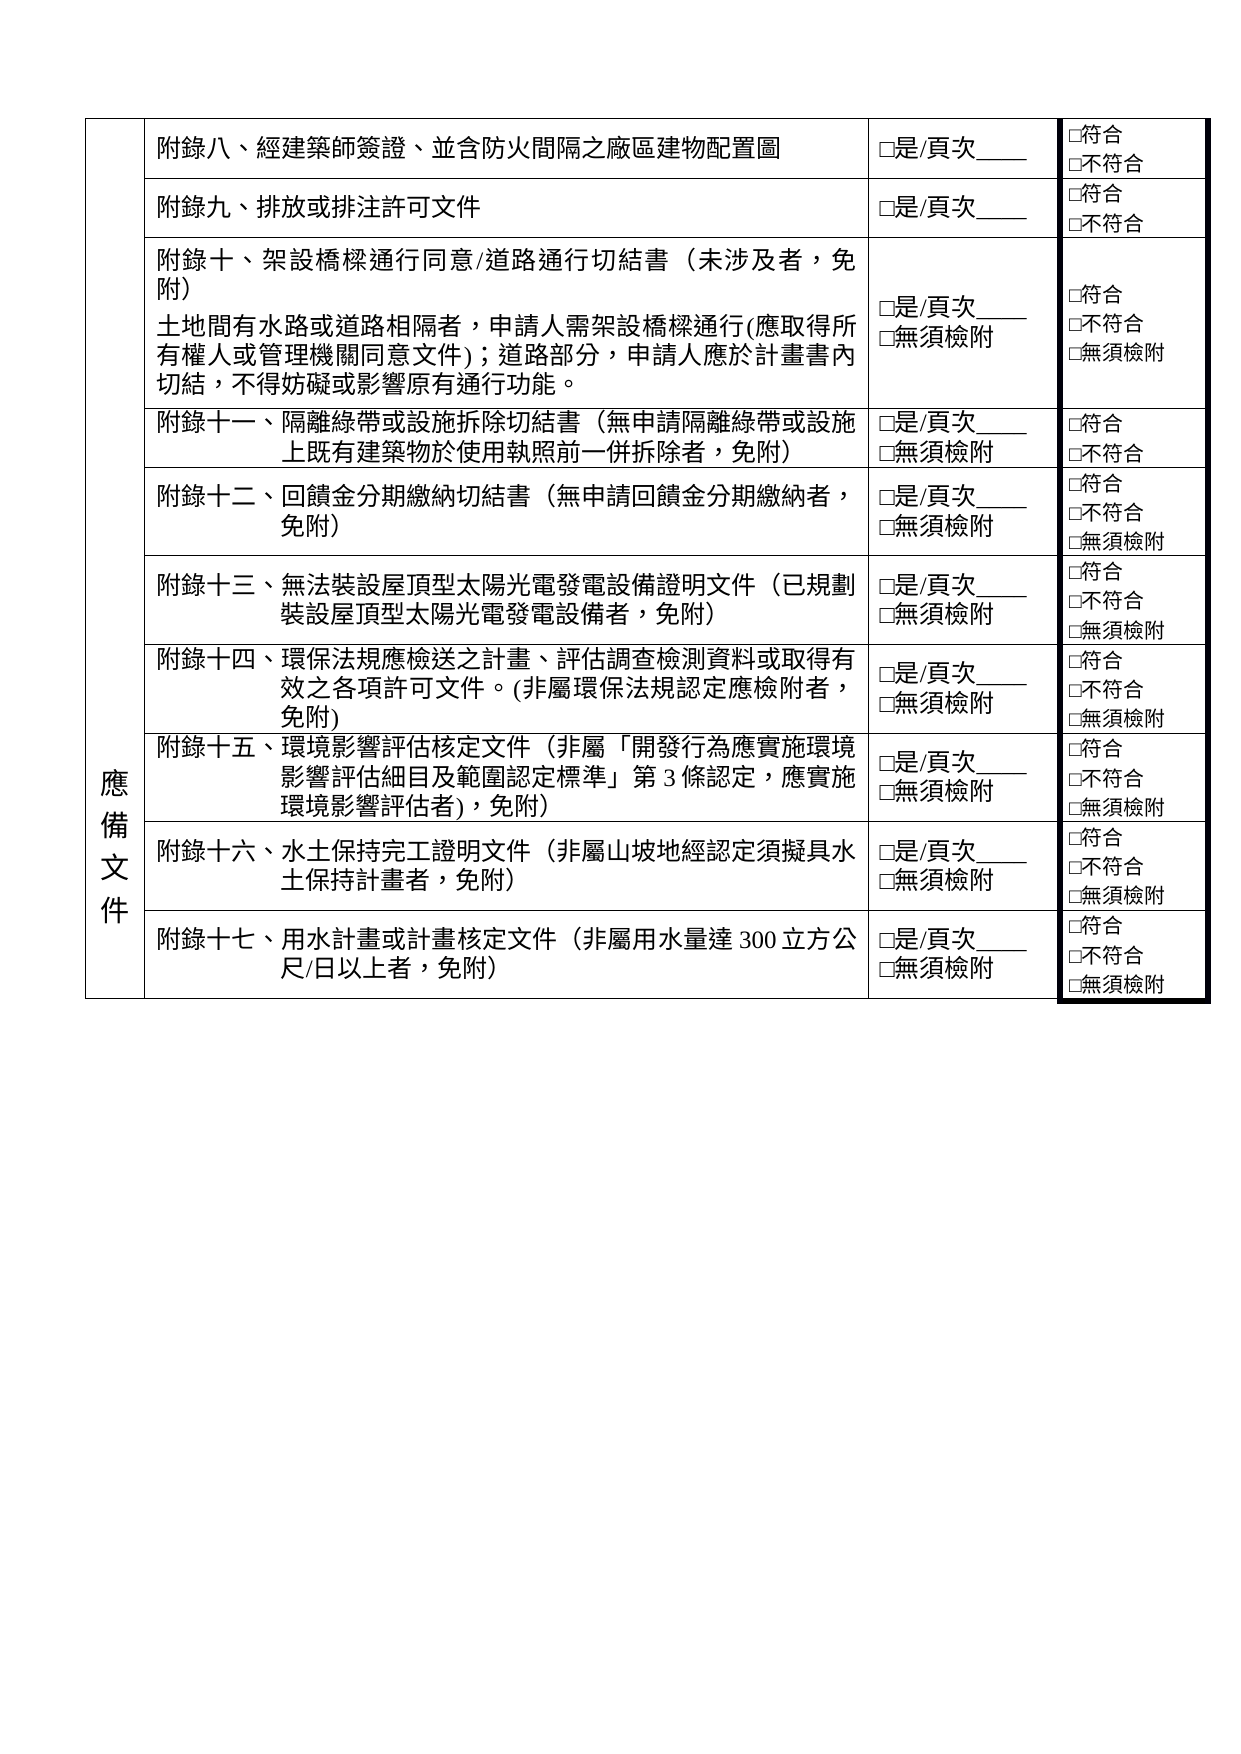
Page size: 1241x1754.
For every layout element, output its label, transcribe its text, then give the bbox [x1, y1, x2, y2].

table_cell 附錄十六、水土保持完工證明文件（非屬山坡地經認定須擬具水土保持計畫者，免附） [145, 822, 868, 909]
table_cell □是/頁次____ □無須檢附 [869, 468, 1057, 555]
table_cell □符合 □不符合 □無須檢附 [1063, 556, 1205, 644]
table_cell □符合 □不符合 [1063, 179, 1205, 237]
table_cell □符合 □不符合 □無須檢附 [1063, 468, 1205, 555]
table_cell 附錄十一、隔離綠帶或設施拆除切結書（無申請隔離綠帶或設施上既有建築物於使用執照前一併拆除者，免附） [145, 409, 868, 467]
table_cell 附錄十三、無法裝設屋頂型太陽光電發電設備證明文件（已規劃裝設屋頂型太陽光電發電設備者，免附） [145, 556, 868, 644]
table_cell □符合 □不符合 □無須檢附 [1063, 734, 1205, 821]
table_cell 附錄八、經建築師簽證、並含防火間隔之廠區建物配置圖 [145, 119, 868, 177]
table_cell □符合 □不符合 □無須檢附 [1063, 822, 1205, 909]
table_cell 附錄十二、回饋金分期繳納切結書（無申請回饋金分期繳納者，免附） [145, 468, 868, 555]
table_cell □符合 □不符合 [1063, 119, 1205, 177]
table_cell 附錄十五、環境影響評估核定文件（非屬「開發行為應實施環境影響評估細目及範圍認定標準」第3條認定，應實施環境影響評估者)，免附） [145, 734, 868, 821]
table_cell □符合 □不符合 □無須檢附 [1063, 238, 1205, 407]
table_cell 附錄九、排放或排注許可文件 [145, 179, 868, 237]
table_cell □是/頁次____ [869, 179, 1057, 237]
table_cell □是/頁次____ □無須檢附 [869, 556, 1057, 644]
table_cell □是/頁次____ □無須檢附 [869, 409, 1057, 467]
table_cell □是/頁次____ [869, 119, 1057, 177]
table_cell 附錄十、架設橋樑通行同意/道路通行切結書（未涉及者，免附） 土地間有水路或道路相隔者，申請人需架設橋樑通行(應取得所有權人或管理機關同意文件)；道路部分，申請人應於計畫書內切結，不得妨礙或影響原有通行功能。 [145, 238, 868, 407]
table_cell □是/頁次____ □無須檢附 [869, 822, 1057, 909]
table_cell □是/頁次____ □無須檢附 [869, 734, 1057, 821]
table_cell □符合 □不符合 [1063, 409, 1205, 467]
table_cell 附錄十四、環保法規應檢送之計畫、評估調查檢測資料或取得有效之各項許可文件。(非屬環保法規認定應檢附者，免附) [145, 645, 868, 732]
table_cell □是/頁次____ □無須檢附 [869, 645, 1057, 732]
table_cell 附錄十七、用水計畫或計畫核定文件（非屬用水量達300立方公尺/日以上者，免附） [145, 911, 868, 998]
table_cell □符合 □不符合 □無須檢附 [1063, 645, 1205, 732]
table_cell □是/頁次____ □無須檢附 [869, 238, 1057, 407]
table_cell □符合 □不符合 □無須檢附 [1063, 911, 1205, 998]
table_cell □是/頁次____ □無須檢附 [869, 911, 1057, 998]
